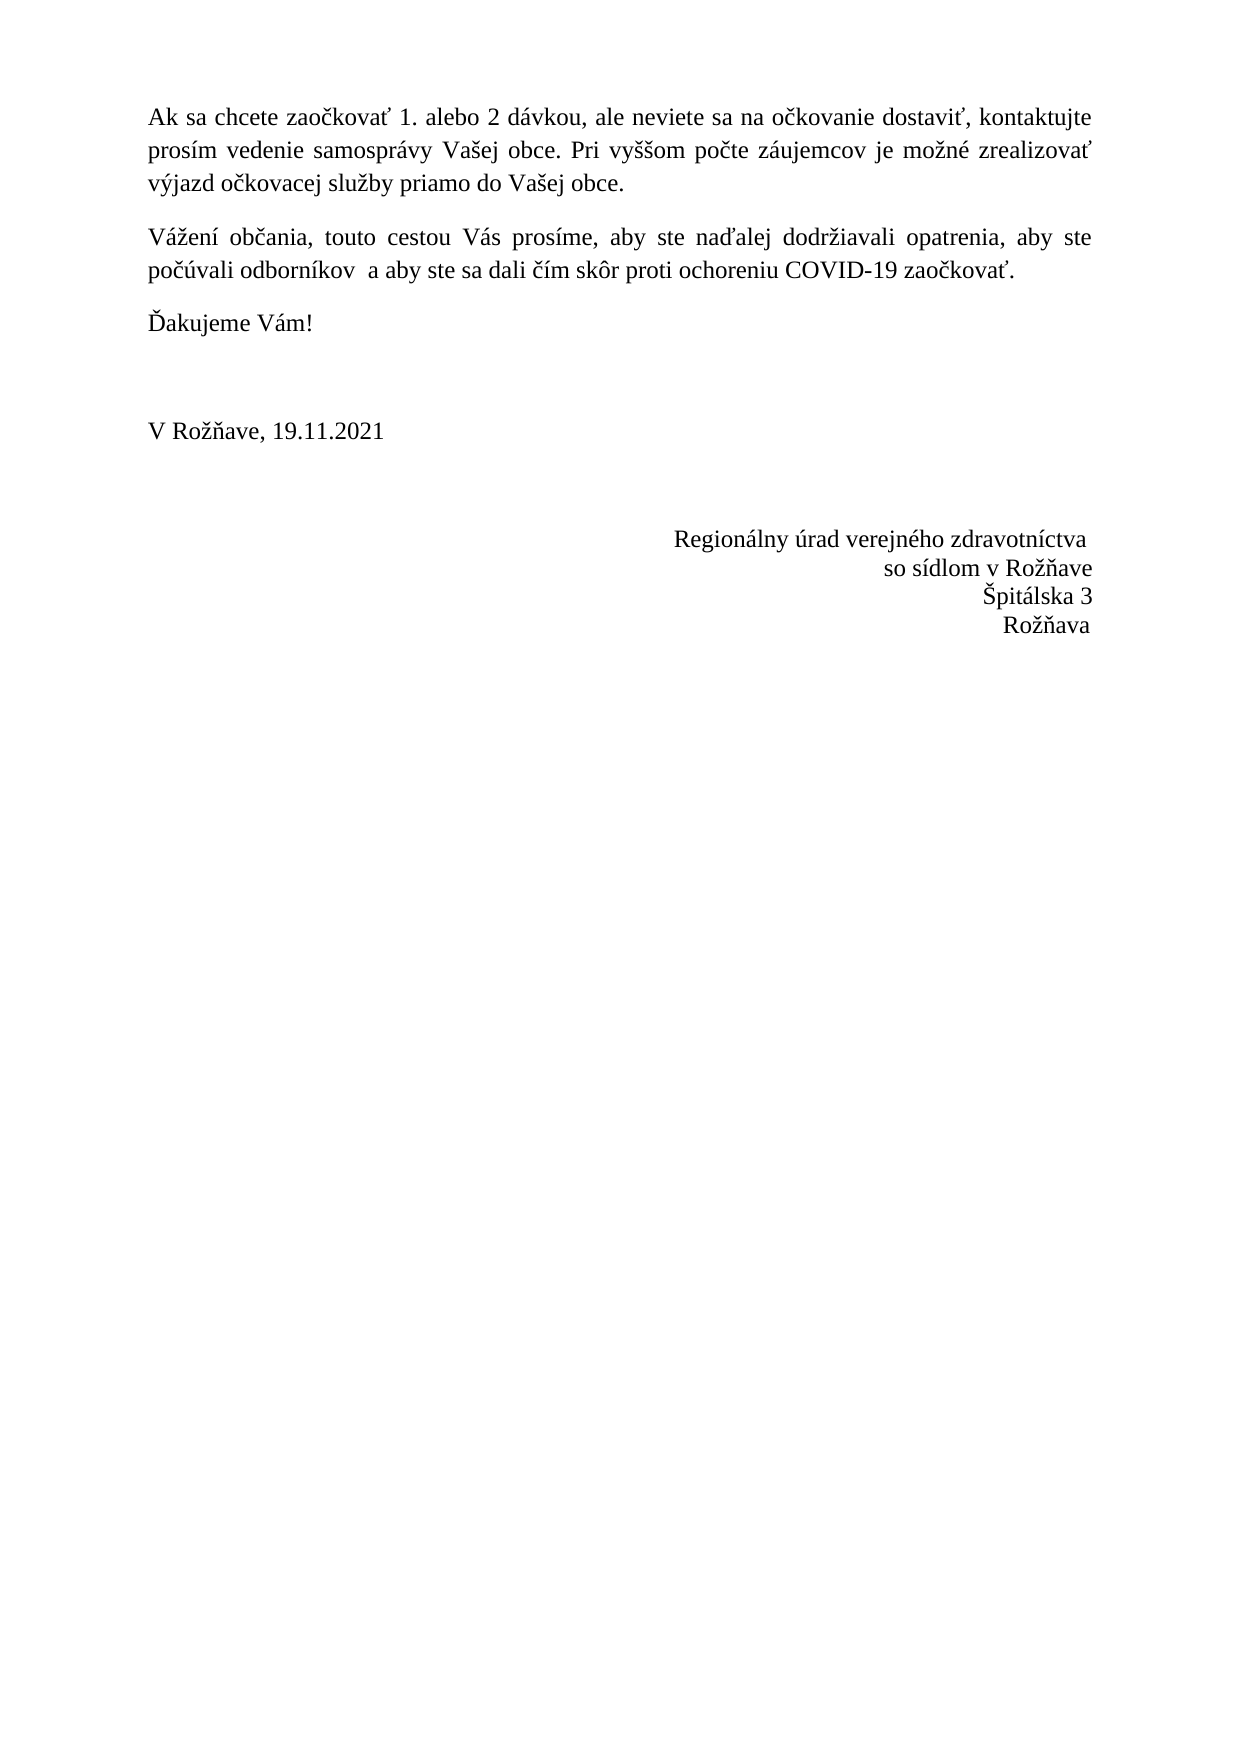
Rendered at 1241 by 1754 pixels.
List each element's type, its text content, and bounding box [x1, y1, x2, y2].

text Rožňava [148, 610, 1093, 639]
text Špitálska 3 [148, 581, 1093, 610]
text so sídlom v Rožňave [148, 553, 1093, 581]
text Regionálny úrad verejného zdravotníctva [148, 524, 1093, 553]
text V Rožňave, 19.11.2021 [148, 416, 1093, 445]
text Vážení občania, touto cestou Vás prosíme, aby ste naďalej dodržiavali opatrenia, aby ste počúvali odborníkov a aby ste sa dali čím skôr proti ochoreniu COVID-19 zaočkovať. [148, 222, 1093, 283]
text Ďakujeme Vám! [148, 308, 1093, 337]
text Ak sa chcete zaočkovať 1. alebo 2 dávkou, ale neviete sa na očkovanie dostaviť, kontaktujte prosím vedenie samosprávy Vašej obce. Pri vyššom počte záujemcov je možné zrealizovať výjazd očkovacej služby priamo do Vašej obce. [148, 102, 1093, 197]
